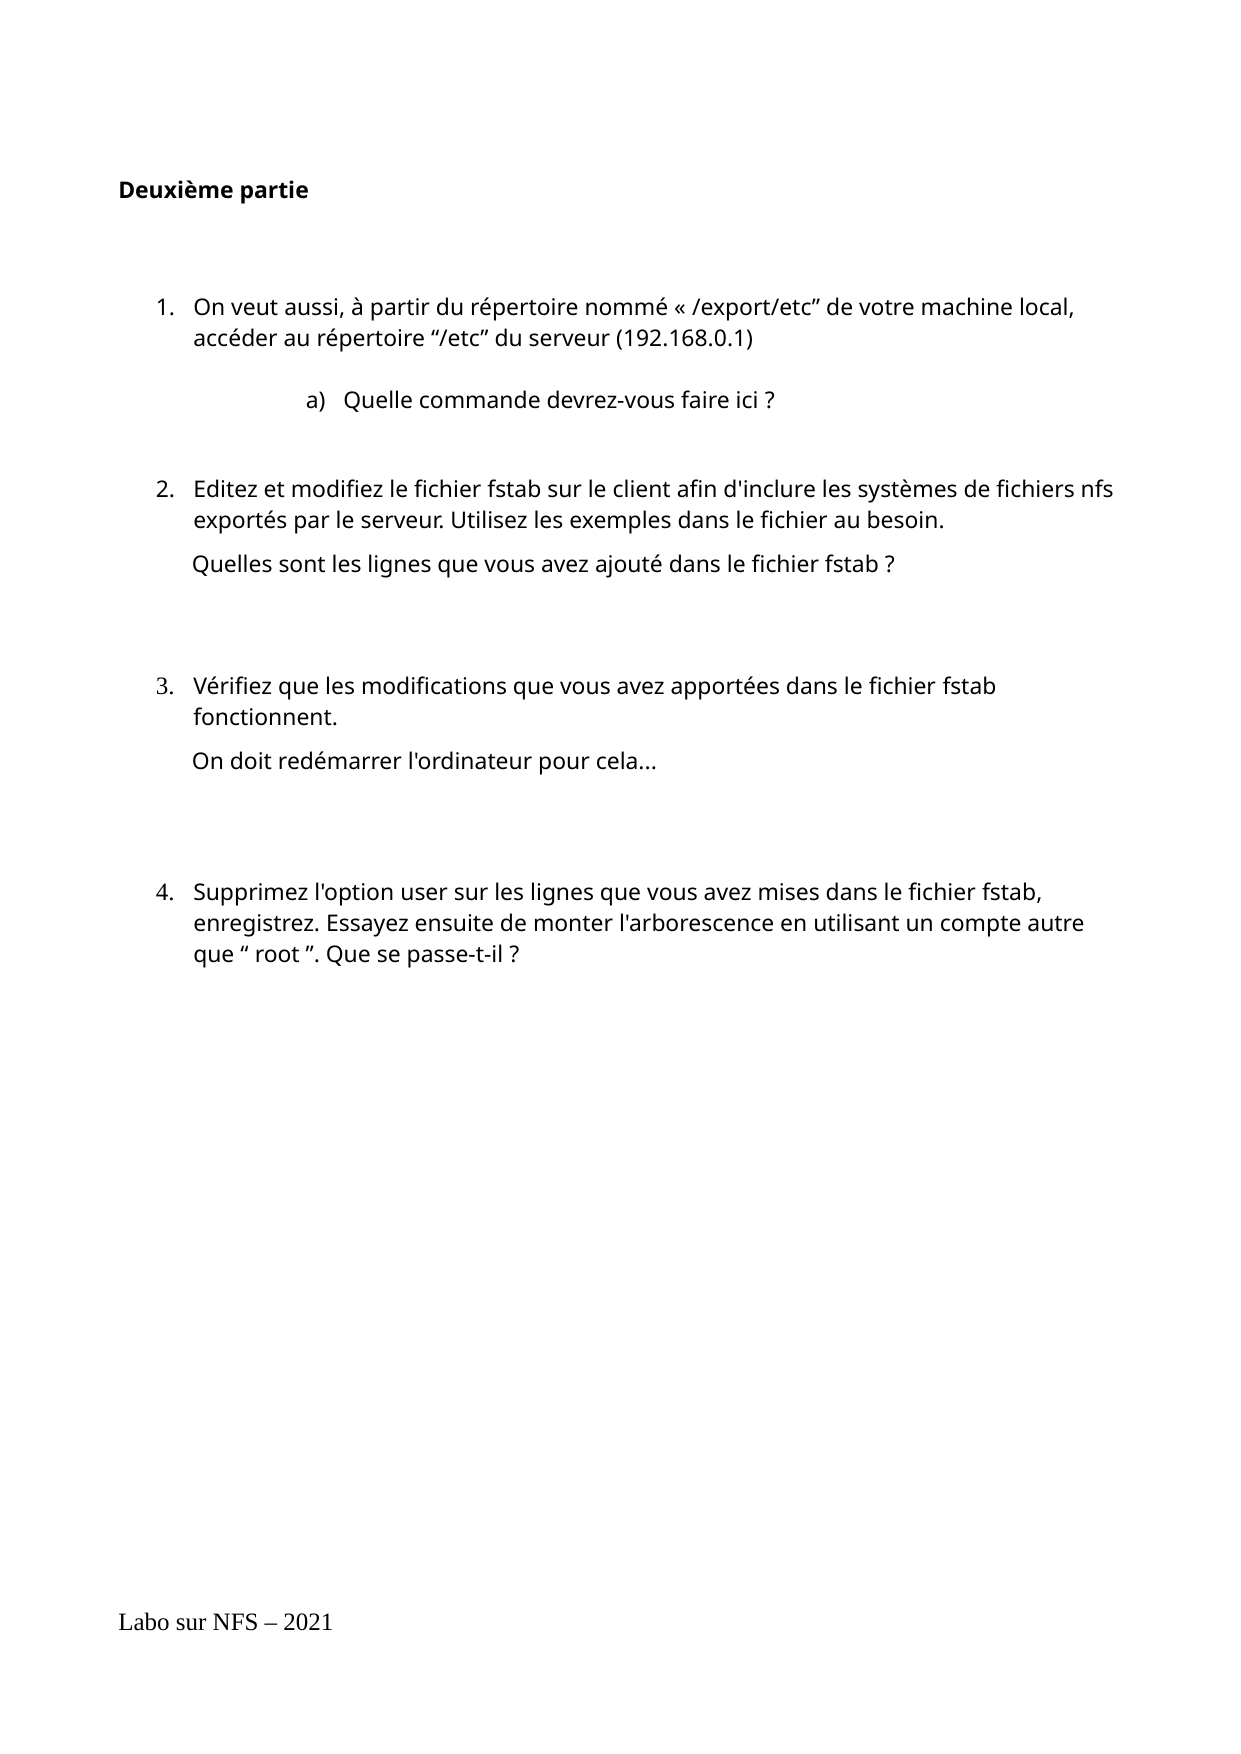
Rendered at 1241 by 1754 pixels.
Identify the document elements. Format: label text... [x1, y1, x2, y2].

text On doit redémarrer l'ordinateur pour cela... [118, 744, 1122, 776]
list On veut aussi, à partir du répertoire nommé « /export/etc” de votre machine local, accéder au répertoire “/etc” du serveur (192.168.0.1) [156, 291, 1122, 353]
list Supprimez l'option user sur les lignes que vous avez mises dans le fichier fstab, enregistrez. Essayez ensuite de monter l'arborescence en utilisant un compte autre que “ root ”. Que se passe-t-il ? [156, 876, 1122, 969]
list Quelle commande devrez-vous faire ici ? [306, 384, 1122, 416]
text Quelles sont les lignes que vous avez ajouté dans le fichier fstab ? [118, 548, 1122, 579]
list Editez et modifiez le fichier fstab sur le client afin d'inclure les systèmes de fichiers nfs exportés par le serveur. Utilisez les exemples dans le fichier au besoin. [156, 473, 1122, 536]
list Vérifiez que les modifications que vous avez apportées dans le fichier fstab fonctionnent. [156, 669, 1122, 732]
subtitle Deuxième partie [118, 174, 1122, 206]
